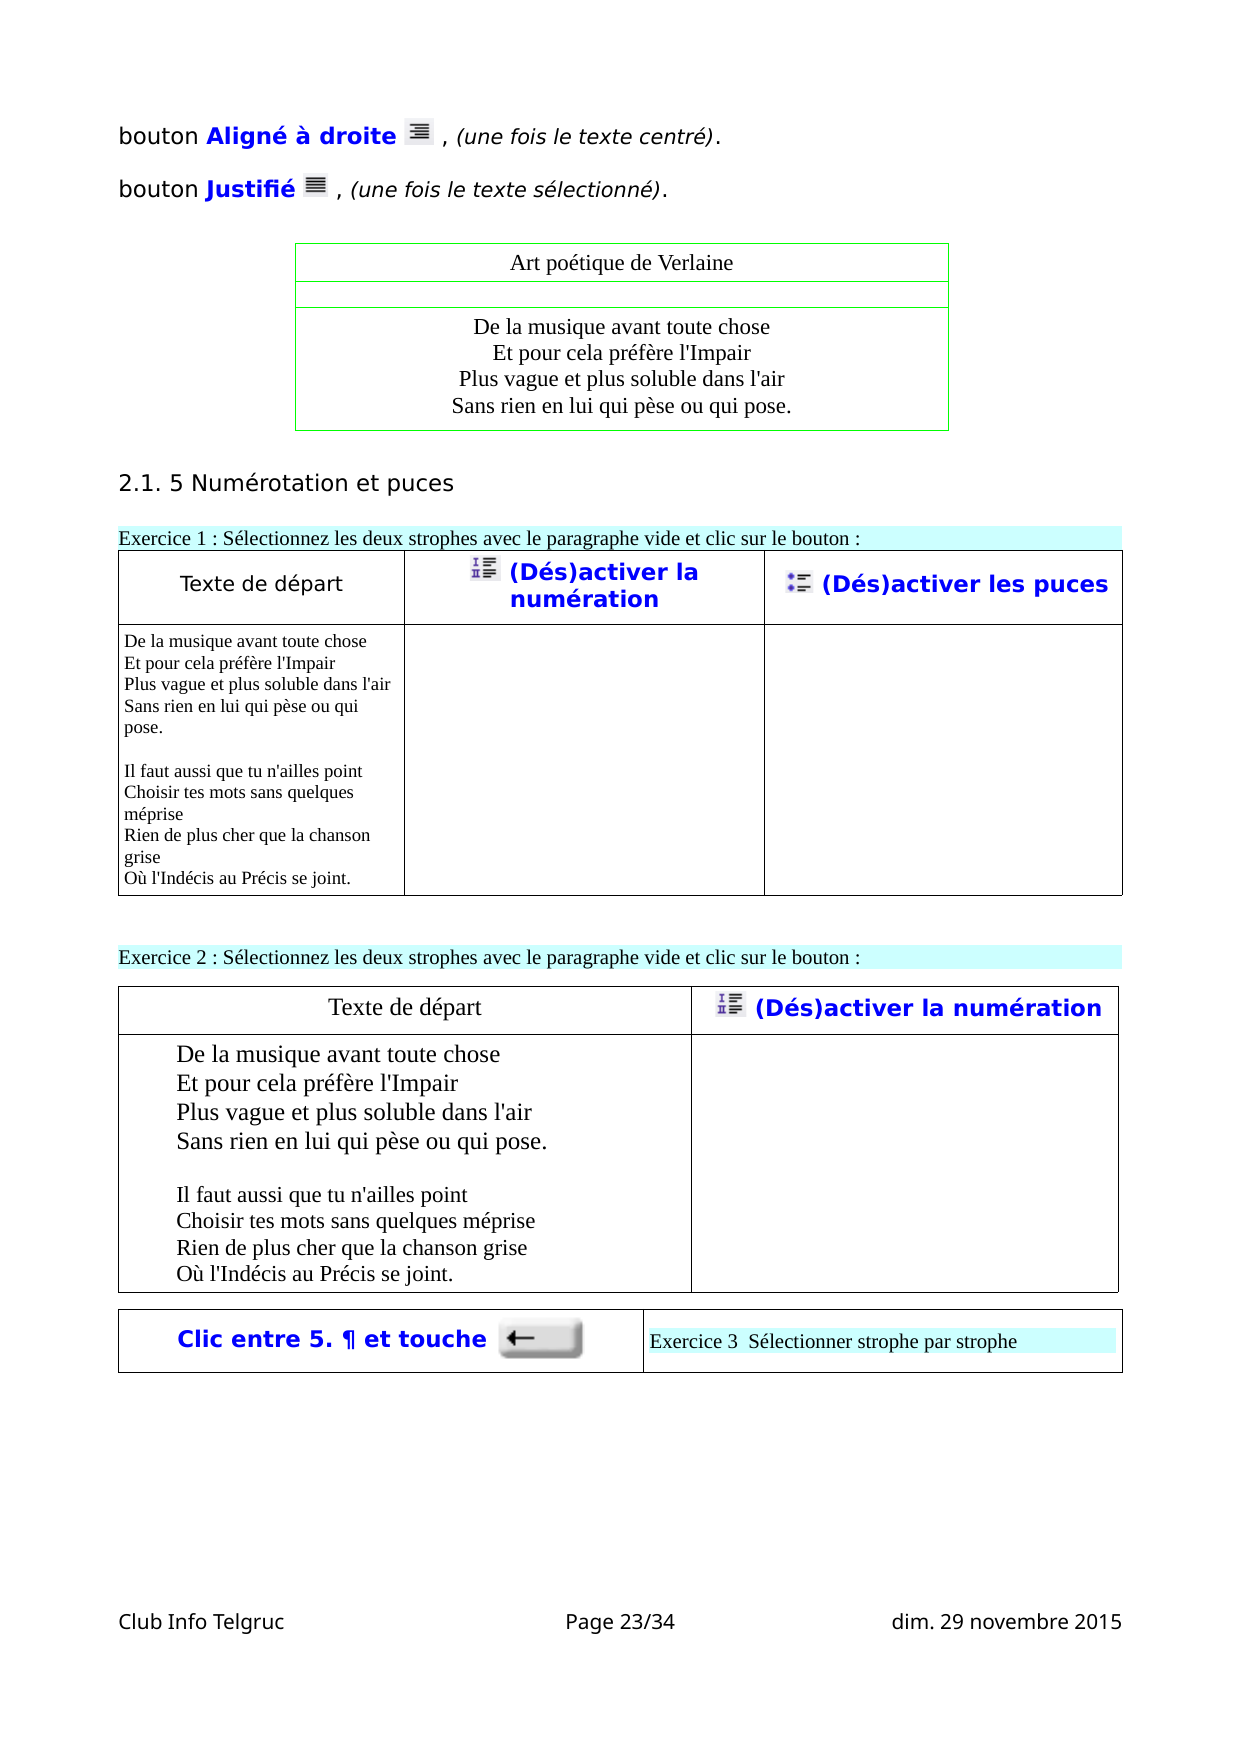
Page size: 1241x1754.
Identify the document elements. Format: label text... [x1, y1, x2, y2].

table_header (Dés)activer la numération [692, 987, 1118, 1034]
picture [404, 118, 434, 145]
table_header Art poétique de Verlaine [296, 244, 948, 281]
text 2.1. 5 Numérotation et puces [118, 470, 1122, 497]
picture [715, 991, 747, 1017]
text Exercice 1 : Sélectionnez les deux strophes avec le paragraphe vide et clic sur le bouton : [118, 526, 1122, 550]
table_header Texte de départ [119, 987, 691, 1034]
table_cell [765, 625, 1122, 894]
table_header (Dés)activer la numération [405, 551, 764, 624]
picture [495, 1314, 585, 1361]
table_cell De la musique avant toute chose Et pour cela préfère l'Impair Plus vague et plus soluble dans l'air Sans rien en lui qui pèse ou qui pose. Il faut aussi que tu n'ailles point Choisir tes mots sans quelques méprise Rien de plus cher que la chanson grise Où l'Indécis au Précis se joint. [119, 625, 404, 894]
text bouton Aligné à droite , (une fois le texte centré). [118, 118, 1122, 150]
text bouton Justifié , (une fois le texte sélectionné). [118, 174, 1122, 202]
table_cell De la musique avant toute chose Et pour cela préfère l'Impair Plus vague et plus soluble dans l'air Sans rien en lui qui pèse ou qui pose. Il faut aussi que tu n'ailles point Choisir tes mots sans quelques méprise Rien de plus cher que la chanson grise Où l'Indécis au Précis se joint. [119, 1035, 691, 1292]
table_header (Dés)activer les puces [765, 551, 1122, 624]
table_header Texte de départ [119, 551, 404, 624]
table_header Clic entre 5. ¶ et touche [119, 1310, 643, 1372]
table_cell De la musique avant toute chose Et pour cela préfère l'Impair Plus vague et plus soluble dans l'air Sans rien en lui qui pèse ou qui pose. [296, 308, 948, 430]
table_cell [405, 625, 764, 894]
table_header Exercice 3 Sélectionner strophe par strophe [644, 1310, 1122, 1372]
table_cell [296, 282, 948, 307]
picture [303, 173, 329, 197]
picture [785, 570, 814, 593]
picture [469, 555, 501, 581]
text Exercice 2 : Sélectionnez les deux strophes avec le paragraphe vide et clic sur le bouton : [118, 945, 1122, 969]
table_cell [692, 1035, 1118, 1292]
